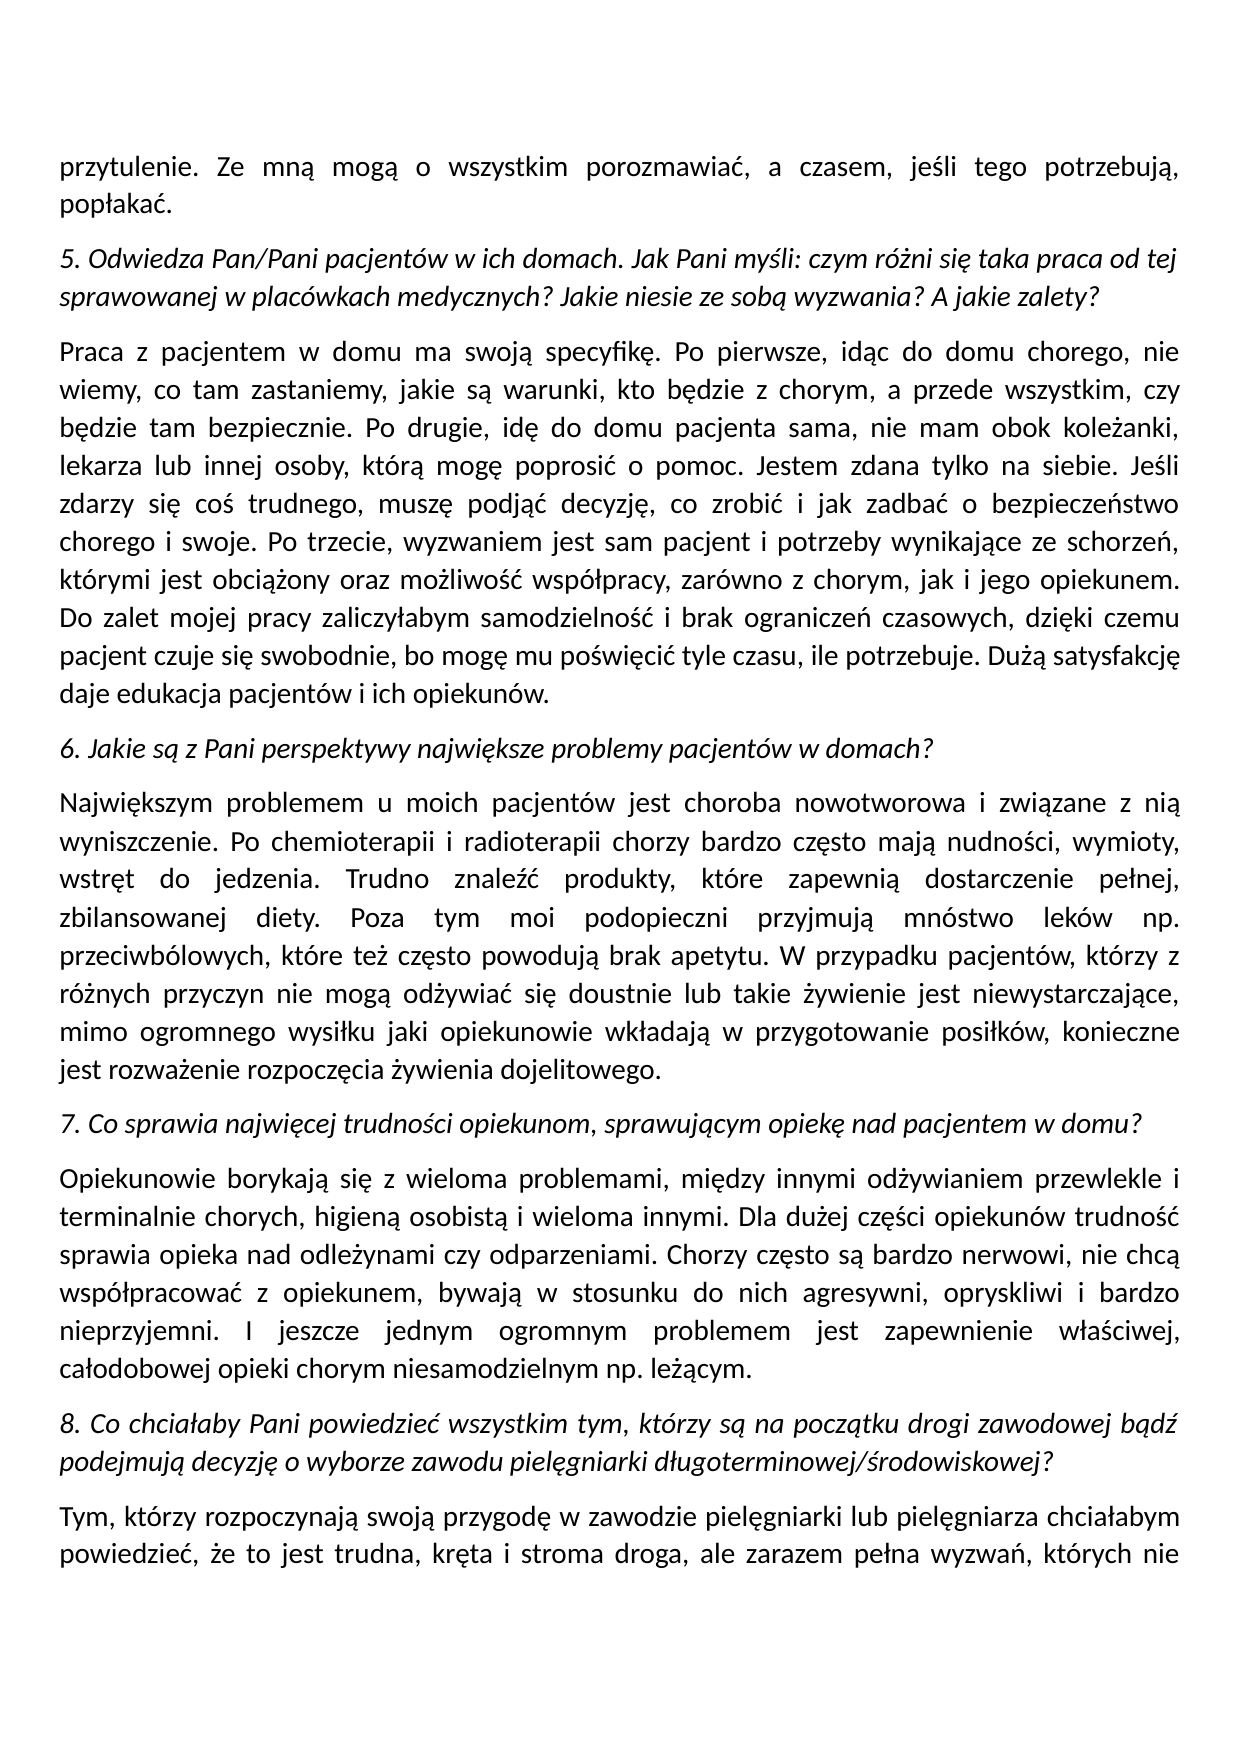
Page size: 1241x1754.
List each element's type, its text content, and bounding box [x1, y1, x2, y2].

text 5. Odwiedza Pan/Pani pacjentów w ich domach. Jak Pani myśli: czym różni się taka praca od tej sprawowanej w placówkach medycznych? Jakie niesie ze sobą wyzwania? A jakie zalety? [59, 240, 1181, 314]
text 7. Co sprawia najwięcej trudności opiekunom, sprawującym opiekę nad pacjentem w domu? [59, 1105, 1181, 1141]
text Praca z pacjentem w domu ma swoją specyfikę. Po pierwsze, idąc do domu chorego, nie wiemy, co tam zastaniemy, jakie są warunki, kto będzie z chorym, a przede wszystkim, czy będzie tam bezpiecznie. Po drugie, idę do domu pacjenta sama, nie mam obok koleżanki, lekarza lub innej osoby, którą mogę poprosić o pomoc. Jestem zdana tylko na siebie. Jeśli zdarzy się coś trudnego, muszę podjąć decyzję, co zrobić i jak zadbać o bezpieczeństwo chorego i swoje. Po trzecie, wyzwaniem jest sam pacjent i potrzeby wynikające ze schorzeń, którymi jest obciążony oraz możliwość współpracy, zarówno z chorym, jak i jego opiekunem. Do zalet mojej pracy zaliczyłabym samodzielność i brak ograniczeń czasowych, dzięki czemu pacjent czuje się swobodnie, bo mogę mu poświęcić tyle czasu, ile potrzebuje. Dużą satysfakcję daje edukacja pacjentów i ich opiekunów. [59, 333, 1181, 711]
text Opiekunowie borykają się z wieloma problemami, między innymi odżywianiem przewlekle i terminalnie chorych, higieną osobistą i wieloma innymi. Dla dużej części opiekunów trudność sprawia opieka nad odleżynami czy odparzeniami. Chorzy często są bardzo nerwowi, nie chcą współpracować z opiekunem, bywają w stosunku do nich agresywni, opryskliwi i bardzo nieprzyjemni. I jeszcze jednym ogromnym problemem jest zapewnienie właściwej, całodobowej opieki chorym niesamodzielnym np. leżącym. [59, 1160, 1181, 1386]
text Tym, którzy rozpoczynają swoją przygodę w zawodzie pielęgniarki lub pielęgniarza chciałabym powiedzieć, że to jest trudna, kręta i stroma droga, ale zarazem pełna wyzwań, których nie [59, 1498, 1181, 1571]
text Największym problemem u moich pacjentów jest choroba nowotworowa i związane z nią wyniszczenie. Po chemioterapii i radioterapii chorzy bardzo często mają nudności, wymioty, wstręt do jedzenia. Trudno znaleźć produkty, które zapewnią dostarczenie pełnej, zbilansowanej diety. Poza tym moi podopieczni przyjmują mnóstwo leków np. przeciwbólowych, które też często powodują brak apetytu. W przypadku pacjentów, którzy z różnych przyczyn nie mogą odżywiać się doustnie lub takie żywienie jest niewystarczające, mimo ogromnego wysiłku jaki opiekunowie wkładają w przygotowanie posiłków, konieczne jest rozważenie rozpoczęcia żywienia dojelitowego. [59, 784, 1181, 1086]
text 8. Co chciałaby Pani powiedzieć wszystkim tym, którzy są na początku drogi zawodowej bądź podejmują decyzję o wyborze zawodu pielęgniarki długoterminowej/środowiskowej? [59, 1405, 1181, 1478]
text 6. Jakie są z Pani perspektywy największe problemy pacjentów w domach? [59, 730, 1181, 766]
text przytulenie. Ze mną mogą o wszystkim porozmawiać, a czasem, jeśli tego potrzebują, popłakać. [59, 148, 1181, 221]
